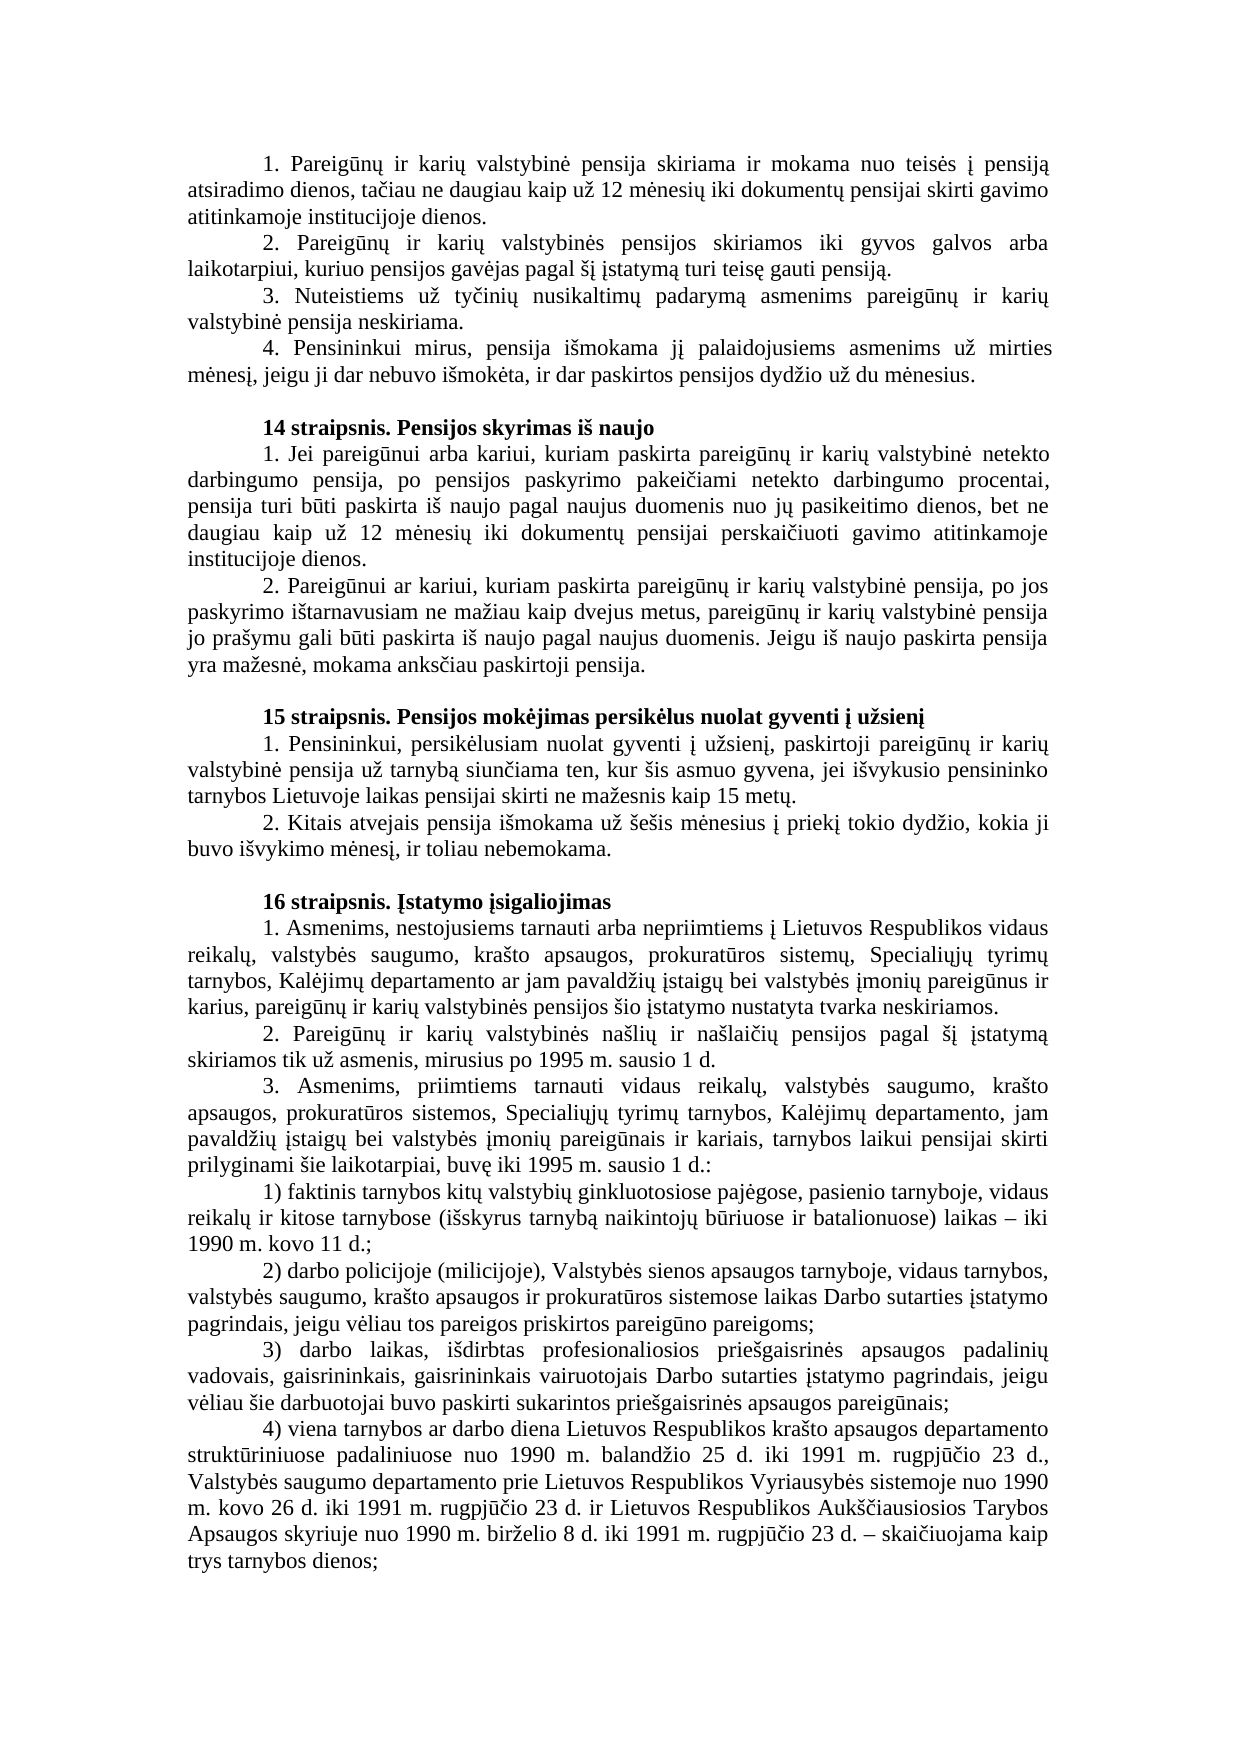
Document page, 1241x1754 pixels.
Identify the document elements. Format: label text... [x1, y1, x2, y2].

text 2. Pareigūnui ar kariui, kuriam paskirta pareigūnų ir karių valstybinė pensija, po jos paskyrimo ištarnavusiam ne mažiau kaip dvejus metus, pareigūnų ir karių valstybinė pensija jo prašymu gali būti paskirta iš naujo pagal naujus duomenis. Jeigu iš naujo paskirta pensija yra mažesnė, mokama anksčiau paskirtoji pensija. [187, 572, 1050, 677]
text 3) darbo laikas, išdirbtas profesionaliosios priešgaisrinės apsaugos padalinių vadovais, gaisrininkais, gaisrininkais vairuotojais Darbo sutarties įstatymo pagrindais, jeigu vėliau šie darbuotojai buvo paskirti sukarintos priešgaisrinės apsaugos pareigūnais; [187, 1336, 1050, 1415]
text 2. Pareigūnų ir karių valstybinės pensijos skiriamos iki gyvos galvos arba laikotarpiui, kuriuo pensijos gavėjas pagal šį įstatymą turi teisę gauti pensiją. [187, 229, 1050, 282]
text 3. Nuteistiems už tyčinių nusikaltimų padarymą asmenims pareigūnų ir karių valstybinė pensija neskiriama. [187, 282, 1050, 334]
text 1. Pareigūnų ir karių valstybinė pensija skiriama ir mokama nuo teisės į pensiją atsiradimo dienos, tačiau ne daugiau kaip už 12 mėnesių iki dokumentų pensijai skirti gavimo atitinkamoje institucijoje dienos. [187, 150, 1050, 229]
text 14 straipsnis. Pensijos skyrimas iš naujo [187, 413, 1053, 440]
text 1. Jei pareigūnui arba kariui, kuriam paskirta pareigūnų ir karių valstybinė netekto darbingumo pensija, po pensijos paskyrimo pakeičiami netekto darbingumo procentai, pensija turi būti paskirta iš naujo pagal naujus duomenis nuo jų pasikeitimo dienos, bet ne daugiau kaip už 12 mėnesių iki dokumentų pensijai perskaičiuoti gavimo atitinkamoje institucijoje dienos. [187, 440, 1050, 572]
text 4. Pensininkui mirus, pensija išmokama jį palaidojusiems asmenims už mirties mėnesį, jeigu ji dar nebuvo išmokėta, ir dar paskirtos pensijos dydžio už du mėnesius. [187, 334, 1053, 387]
text 15 straipsnis. Pensijos mokėjimas persikėlus nuolat gyventi į užsienį [187, 703, 1050, 730]
text 2. Pareigūnų ir karių valstybinės našlių ir našlaičių pensijos pagal šį įstatymą skiriamos tik už asmenis, mirusius po 1995 m. sausio 1 d. [187, 1020, 1050, 1072]
text 3. Asmenims, priimtiems tarnauti vidaus reikalų, valstybės saugumo, krašto apsaugos, prokuratūros sistemos, Specialiųjų tyrimų tarnybos, Kalėjimų departamento, jam pavaldžių įstaigų bei valstybės įmonių pareigūnais ir kariais, tarnybos laikui pensijai skirti prilyginami šie laikotarpiai, buvę iki 1995 m. sausio 1 d.: [187, 1072, 1050, 1178]
text 16 straipsnis. Įstatymo įsigaliojimas [187, 888, 1050, 914]
text 1) faktinis tarnybos kitų valstybių ginkluotosiose pajėgose, pasienio tarnyboje, vidaus reikalų ir kitose tarnybose (išskyrus tarnybą naikintojų būriuose ir batalionuose) laikas – iki 1990 m. kovo 11 d.; [187, 1178, 1050, 1257]
text 2. Kitais atvejais pensija išmokama už šešis mėnesius į priekį tokio dydžio, kokia ji buvo išvykimo mėnesį, ir toliau nebemokama. [187, 809, 1050, 862]
text 2) darbo policijoje (milicijoje), Valstybės sienos apsaugos tarnyboje, vidaus tarnybos, valstybės saugumo, krašto apsaugos ir prokuratūros sistemose laikas Darbo sutarties įstatymo pagrindais, jeigu vėliau tos pareigos priskirtos pareigūno pareigoms; [187, 1257, 1050, 1336]
text 1. Asmenims, nestojusiems tarnauti arba nepriimtiems į Lietuvos Respublikos vidaus reikalų, valstybės saugumo, krašto apsaugos, prokuratūros sistemų, Specialiųjų tyrimų tarnybos, Kalėjimų departamento ar jam pavaldžių įstaigų bei valstybės įmonių pareigūnus ir karius, pareigūnų ir karių valstybinės pensijos šio įstatymo nustatyta tvarka neskiriamos. [187, 914, 1050, 1020]
text 1. Pensininkui, persikėlusiam nuolat gyventi į užsienį, paskirtoji pareigūnų ir karių valstybinė pensija už tarnybą siunčiama ten, kur šis asmuo gyvena, jei išvykusio pensininko tarnybos Lietuvoje laikas pensijai skirti ne mažesnis kaip 15 metų. [187, 730, 1050, 809]
text 4) viena tarnybos ar darbo diena Lietuvos Respublikos krašto apsaugos departamento struktūriniuose padaliniuose nuo 1990 m. balandžio 25 d. iki 1991 m. rugpjūčio 23 d., Valstybės saugumo departamento prie Lietuvos Respublikos Vyriausybės sistemoje nuo 1990 m. kovo 26 d. iki 1991 m. rugpjūčio 23 d. ir Lietuvos Respublikos Aukščiausiosios Tarybos Apsaugos skyriuje nuo 1990 m. birželio 8 d. iki 1991 m. rugpjūčio 23 d. – skaičiuojama kaip trys tarnybos dienos; [187, 1415, 1050, 1573]
